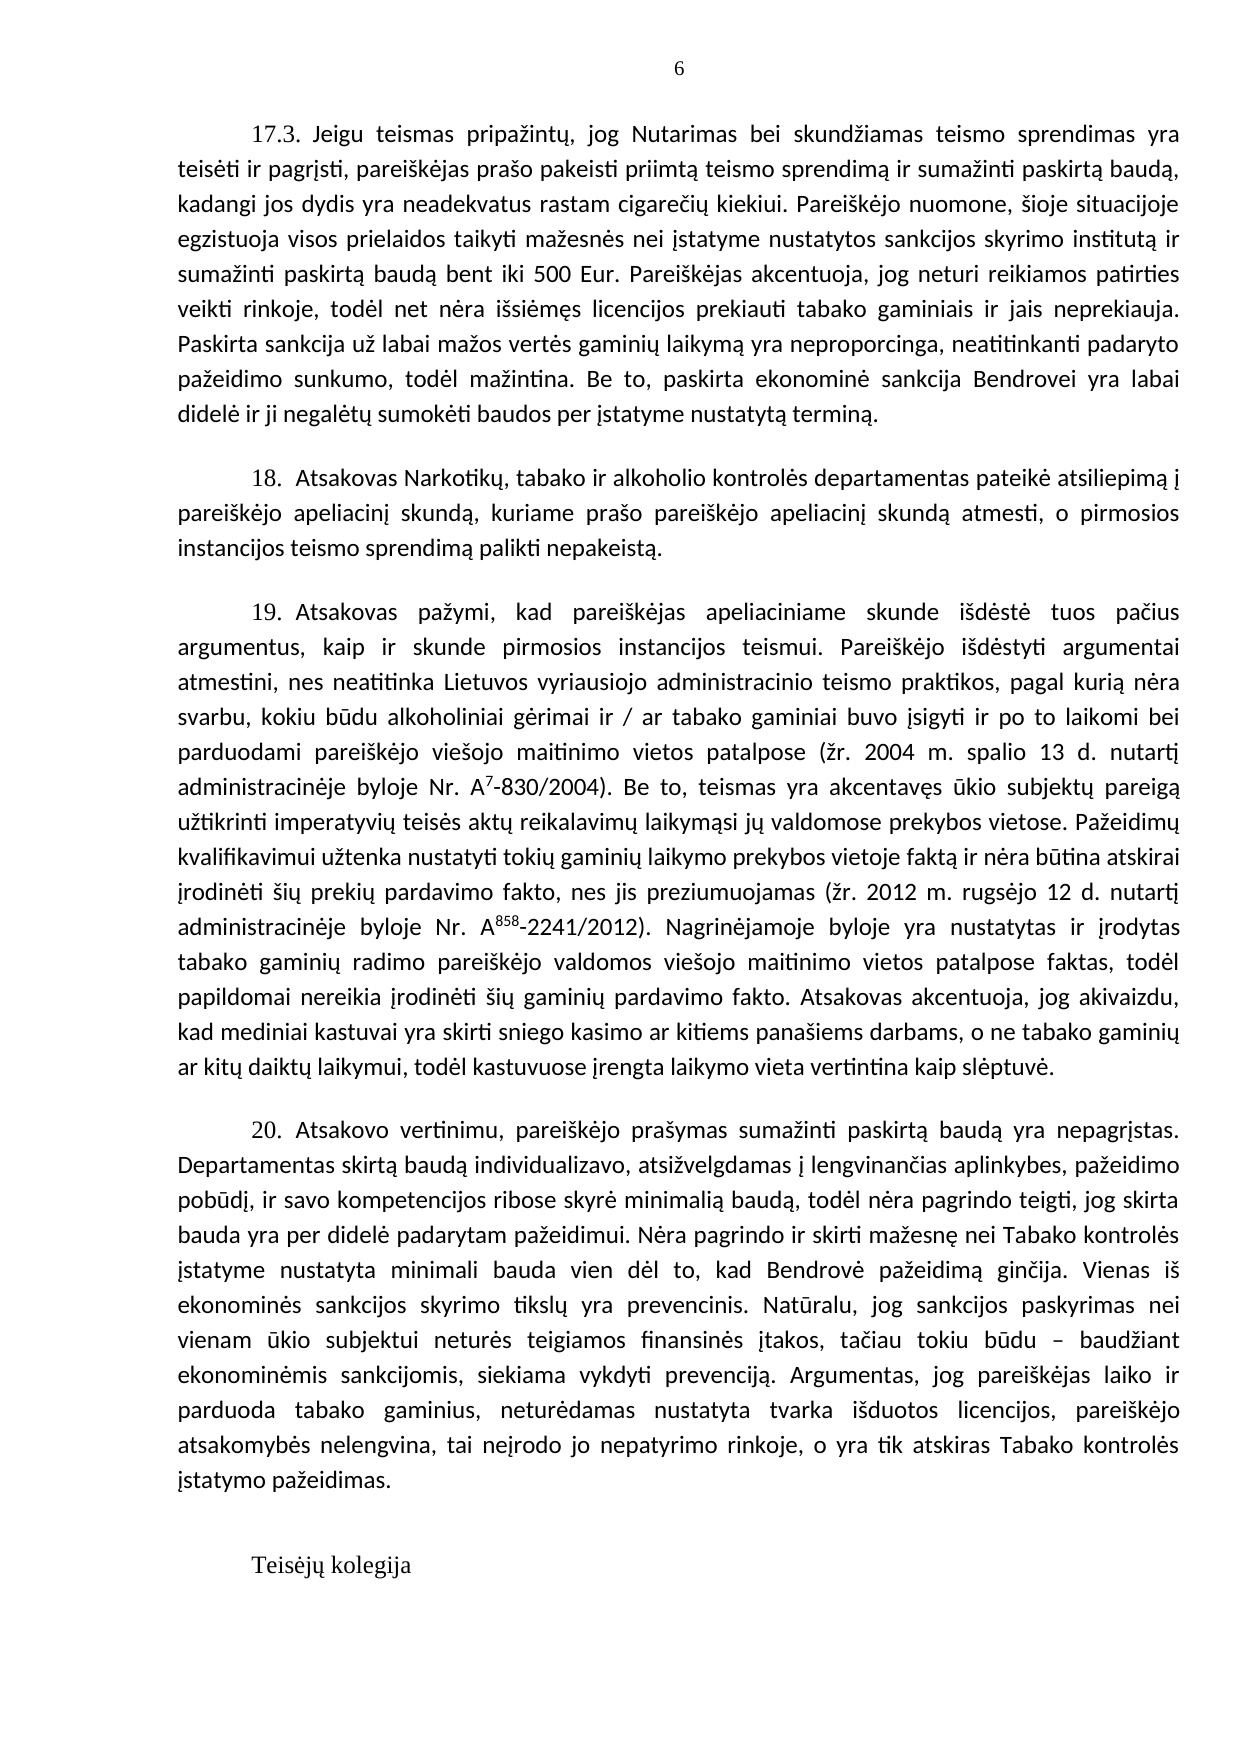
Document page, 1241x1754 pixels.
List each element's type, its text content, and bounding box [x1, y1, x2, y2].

text 18. Atsakovas Narkotikų, tabako ir alkoholio kontrolės departamentas pateikė atsiliepimą į pareiškėjo apeliacinį skundą, kuriame prašo pareiškėjo apeliacinį skundą atmesti, o pirmosios instancijos teismo sprendimą palikti nepakeistą. [177, 462, 1181, 562]
text 17.3. Jeigu teismas pripažintų, jog Nutarimas bei skundžiamas teismo sprendimas yra teisėti ir pagrįsti, pareiškėjas prašo pakeisti priimtą teismo sprendimą ir sumažinti paskirtą baudą, kadangi jos dydis yra neadekvatus rastam cigarečių kiekiui. Pareiškėjo nuomone, šioje situacijoje egzistuoja visos prielaidos taikyti mažesnės nei įstatyme nustatytos sankcijos skyrimo institutą ir sumažinti paskirtą baudą bent iki 500 Eur. Pareiškėjas akcentuoja, jog neturi reikiamos patirties veikti rinkoje, todėl net nėra išsiėmęs licencijos prekiauti tabako gaminiais ir jais neprekiauja. Paskirta sankcija už labai mažos vertės gaminių laikymą yra neproporcinga, neatitinkanti padaryto pažeidimo sunkumo, todėl mažintina. Be to, paskirta ekonominė sankcija Bendrovei yra labai didelė ir ji negalėtų sumokėti baudos per įstatyme nustatytą terminą. [177, 118, 1181, 429]
text 19. Atsakovas pažymi, kad pareiškėjas apeliaciniame skunde išdėstė tuos pačius argumentus, kaip ir skunde pirmosios instancijos teismui. Pareiškėjo išdėstyti argumentai atmestini, nes neatitinka Lietuvos vyriausiojo administracinio teismo praktikos, pagal kurią nėra svarbu, kokiu būdu alkoholiniai gėrimai ir / ar tabako gaminiai buvo įsigyti ir po to laikomi bei parduodami pareiškėjo viešojo maitinimo vietos patalpose (žr. 2004 m. spalio 13 d. nutartį administracinėje byloje Nr. A7-830/2004). Be to, teismas yra akcentavęs ūkio subjektų pareigą užtikrinti imperatyvių teisės aktų reikalavimų laikymąsi jų valdomose prekybos vietose. Pažeidimų kvalifikavimui užtenka nustatyti tokių gaminių laikymo prekybos vietoje faktą ir nėra būtina atskirai įrodinėti šių prekių pardavimo fakto, nes jis preziumuojamas (žr. 2012 m. rugsėjo 12 d. nutartį administracinėje byloje Nr. A858-2241/2012). Nagrinėjamoje byloje yra nustatytas ir įrodytas tabako gaminių radimo pareiškėjo valdomos viešojo maitinimo vietos patalpose faktas, todėl papildomai nereikia įrodinėti šių gaminių pardavimo fakto. Atsakovas akcentuoja, jog akivaizdu, kad mediniai kastuvai yra skirti sniego kasimo ar kitiems panašiems darbams, o ne tabako gaminių ar kitų daiktų laikymui, todėl kastuvuose įrengta laikymo vieta vertintina kaip slėptuvė. [177, 596, 1181, 1081]
text Teisėjų kolegija [251, 1550, 1181, 1578]
text 20. Atsakovo vertinimu, pareiškėjo prašymas sumažinti paskirtą baudą yra nepagrįstas. Departamentas skirtą baudą individualizavo, atsižvelgdamas į lengvinančias aplinkybes, pažeidimo pobūdį, ir savo kompetencijos ribose skyrė minimalią baudą, todėl nėra pagrindo teigti, jog skirta bauda yra per didelė padarytam pažeidimui. Nėra pagrindo ir skirti mažesnę nei Tabako kontrolės įstatyme nustatyta minimali bauda vien dėl to, kad Bendrovė pažeidimą ginčija. Vienas iš ekonominės sankcijos skyrimo tikslų yra prevencinis. Natūralu, jog sankcijos paskyrimas nei vienam ūkio subjektui neturės teigiamos finansinės įtakos, tačiau tokiu būdu – baudžiant ekonominėmis sankcijomis, siekiama vykdyti prevenciją. Argumentas, jog pareiškėjas laiko ir parduoda tabako gaminius, neturėdamas nustatyta tvarka išduotos licencijos, pareiškėjo atsakomybės nelengvina, tai neįrodo jo nepatyrimo rinkoje, o yra tik atskiras Tabako kontrolės įstatymo pažeidimas. [177, 1114, 1181, 1495]
